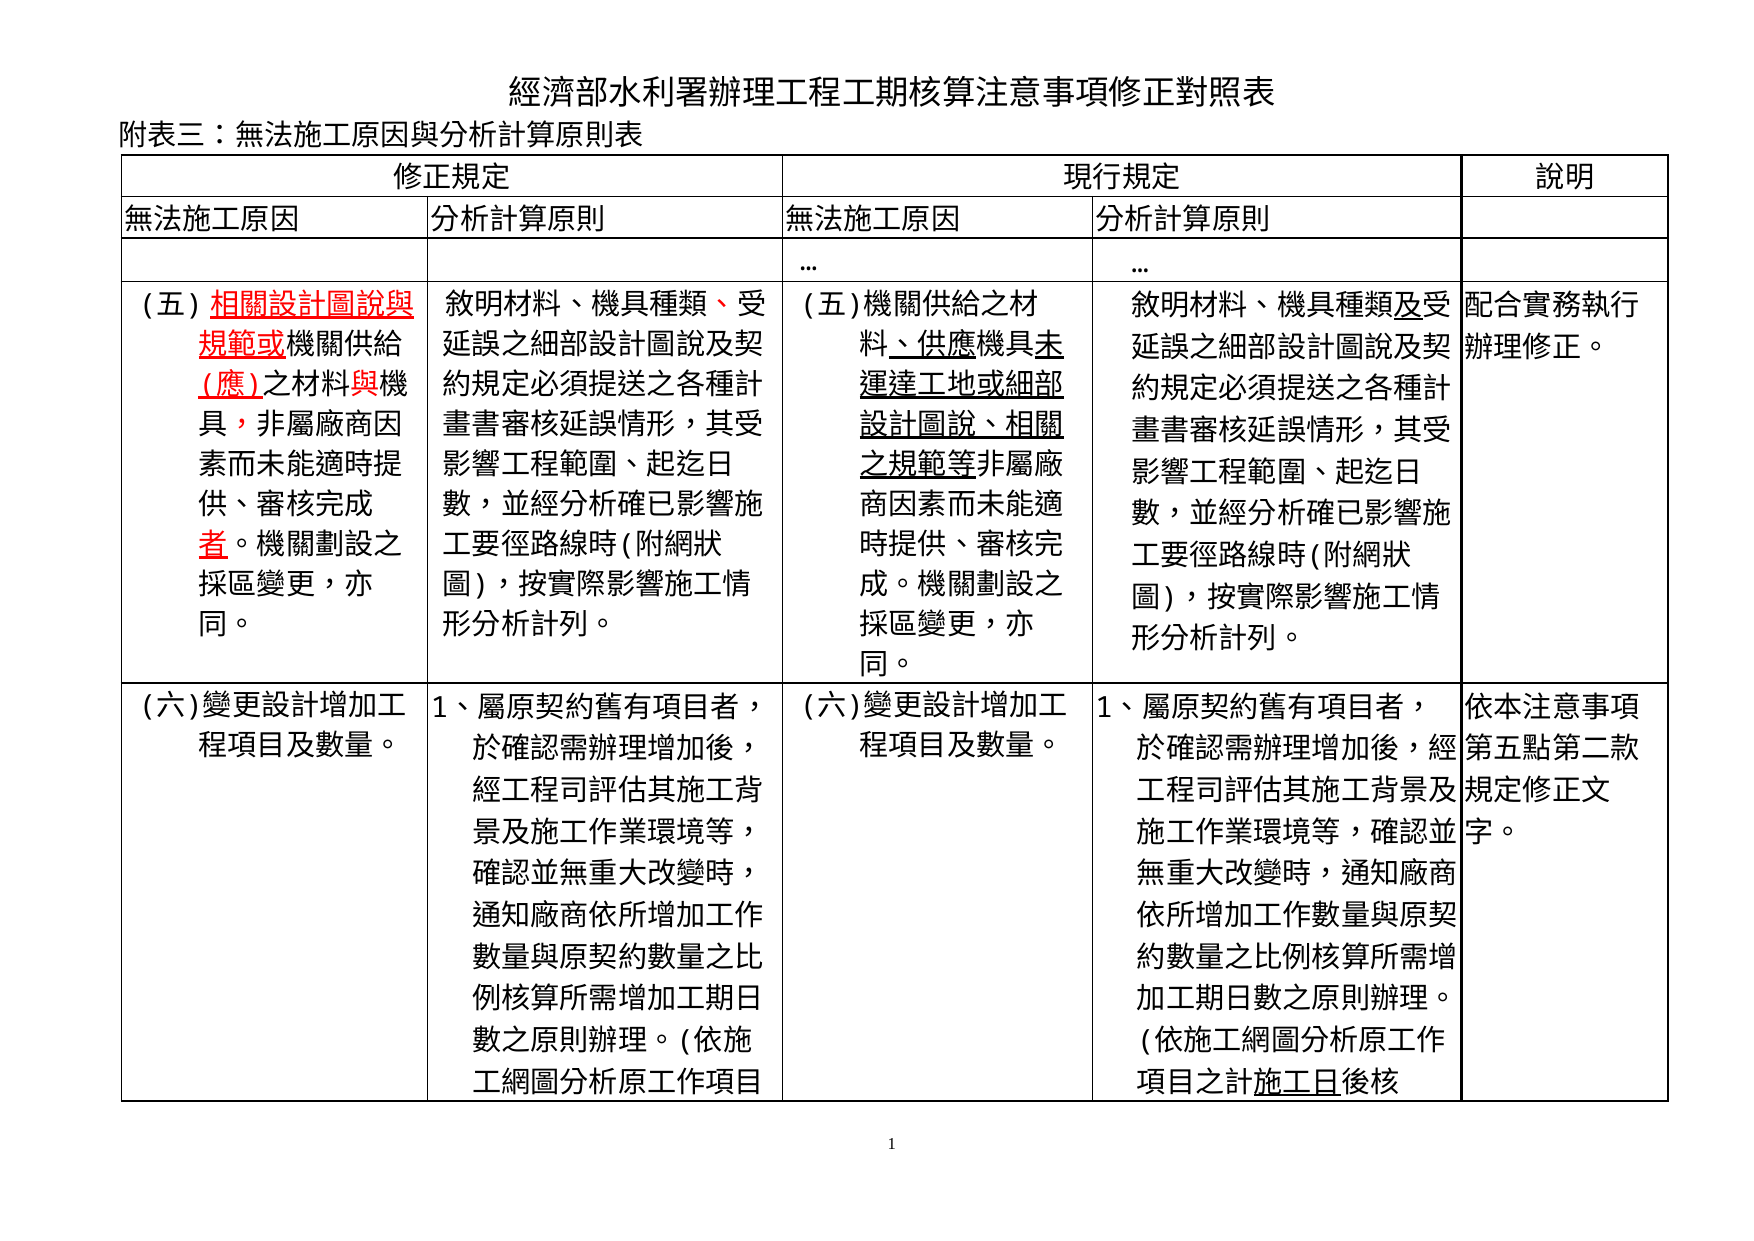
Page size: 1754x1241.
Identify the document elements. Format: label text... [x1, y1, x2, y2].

table_cell 分析計算原則 [1093, 197, 1460, 237]
table_cell … [783, 239, 1092, 281]
table_cell [122, 239, 427, 281]
table_header 現行規定 [783, 156, 1460, 196]
table_cell (六)變更設計增加工程項目及數量。 [122, 684, 427, 1100]
text 附表三：無法施工原因與分析計算原則表 [118, 112, 1665, 154]
table_cell 敘明材料、機具種類、受延誤之細部設計圖說及契約規定必須提送之各種計畫書審核延誤情形，其受影響工程範圍、起迄日數，並經分析確已影響施工要徑路線時(附網狀圖)，按實際影響施工情形分析計列。 [428, 282, 782, 682]
table_cell [428, 239, 782, 281]
table_header 修正規定 [122, 156, 782, 196]
text 經濟部水利署辦理工程工期核算注意事項修正對照表 [118, 71, 1665, 112]
table_cell (五) 相關設計圖說與規範或機關供給(應)之材料與機具，非屬廠商因素而未能適時提供、審核完成者。機關劃設之採區變更，亦同。 [122, 282, 427, 682]
table_cell [1463, 239, 1667, 281]
table_cell 無法施工原因 [122, 197, 427, 237]
table_cell [1463, 197, 1667, 237]
table_cell 無法施工原因 [783, 197, 1092, 237]
table_cell 1、屬原契約舊有項目者，於確認需辦理增加後，經工程司評估其施工背景及施工作業環境等，確認並無重大改變時，通知廠商依所增加工作數量與原契約數量之比例核算所需增加工期日數之原則辦理。(依施工網圖分析原工作項目 [428, 684, 782, 1100]
table_cell 依本注意事項第五點第二款規定修正文字。 [1463, 684, 1667, 1100]
table_cell 敘明材料、機具種類及受延誤之細部設計圖說及契約規定必須提送之各種計畫書審核延誤情形，其受影響工程範圍、起迄日數，並經分析確已影響施工要徑路線時(附網狀圖)，按實際影響施工情形分析計列。 [1093, 282, 1460, 682]
table_cell 1、屬原契約舊有項目者，於確認需辦理增加後，經工程司評估其施工背景及施工作業環境等，確認並無重大改變時，通知廠商依所增加工作數量與原契約數量之比例核算所需增加工期日數之原則辦理。(依施工網圖分析原工作項目之計施工日後核 [1093, 684, 1460, 1100]
table_cell … [1093, 239, 1460, 281]
table_cell (六)變更設計增加工程項目及數量。 [783, 684, 1092, 1100]
table_cell 配合實務執行辦理修正。 [1463, 282, 1667, 682]
table_cell 分析計算原則 [428, 197, 782, 237]
table_header 說明 [1463, 156, 1667, 196]
table_cell (五)機關供給之材料、供應機具未運達工地或細部設計圖說、相關之規範等非屬廠商因素而未能適時提供、審核完成。機關劃設之採區變更，亦同。 [783, 282, 1092, 682]
